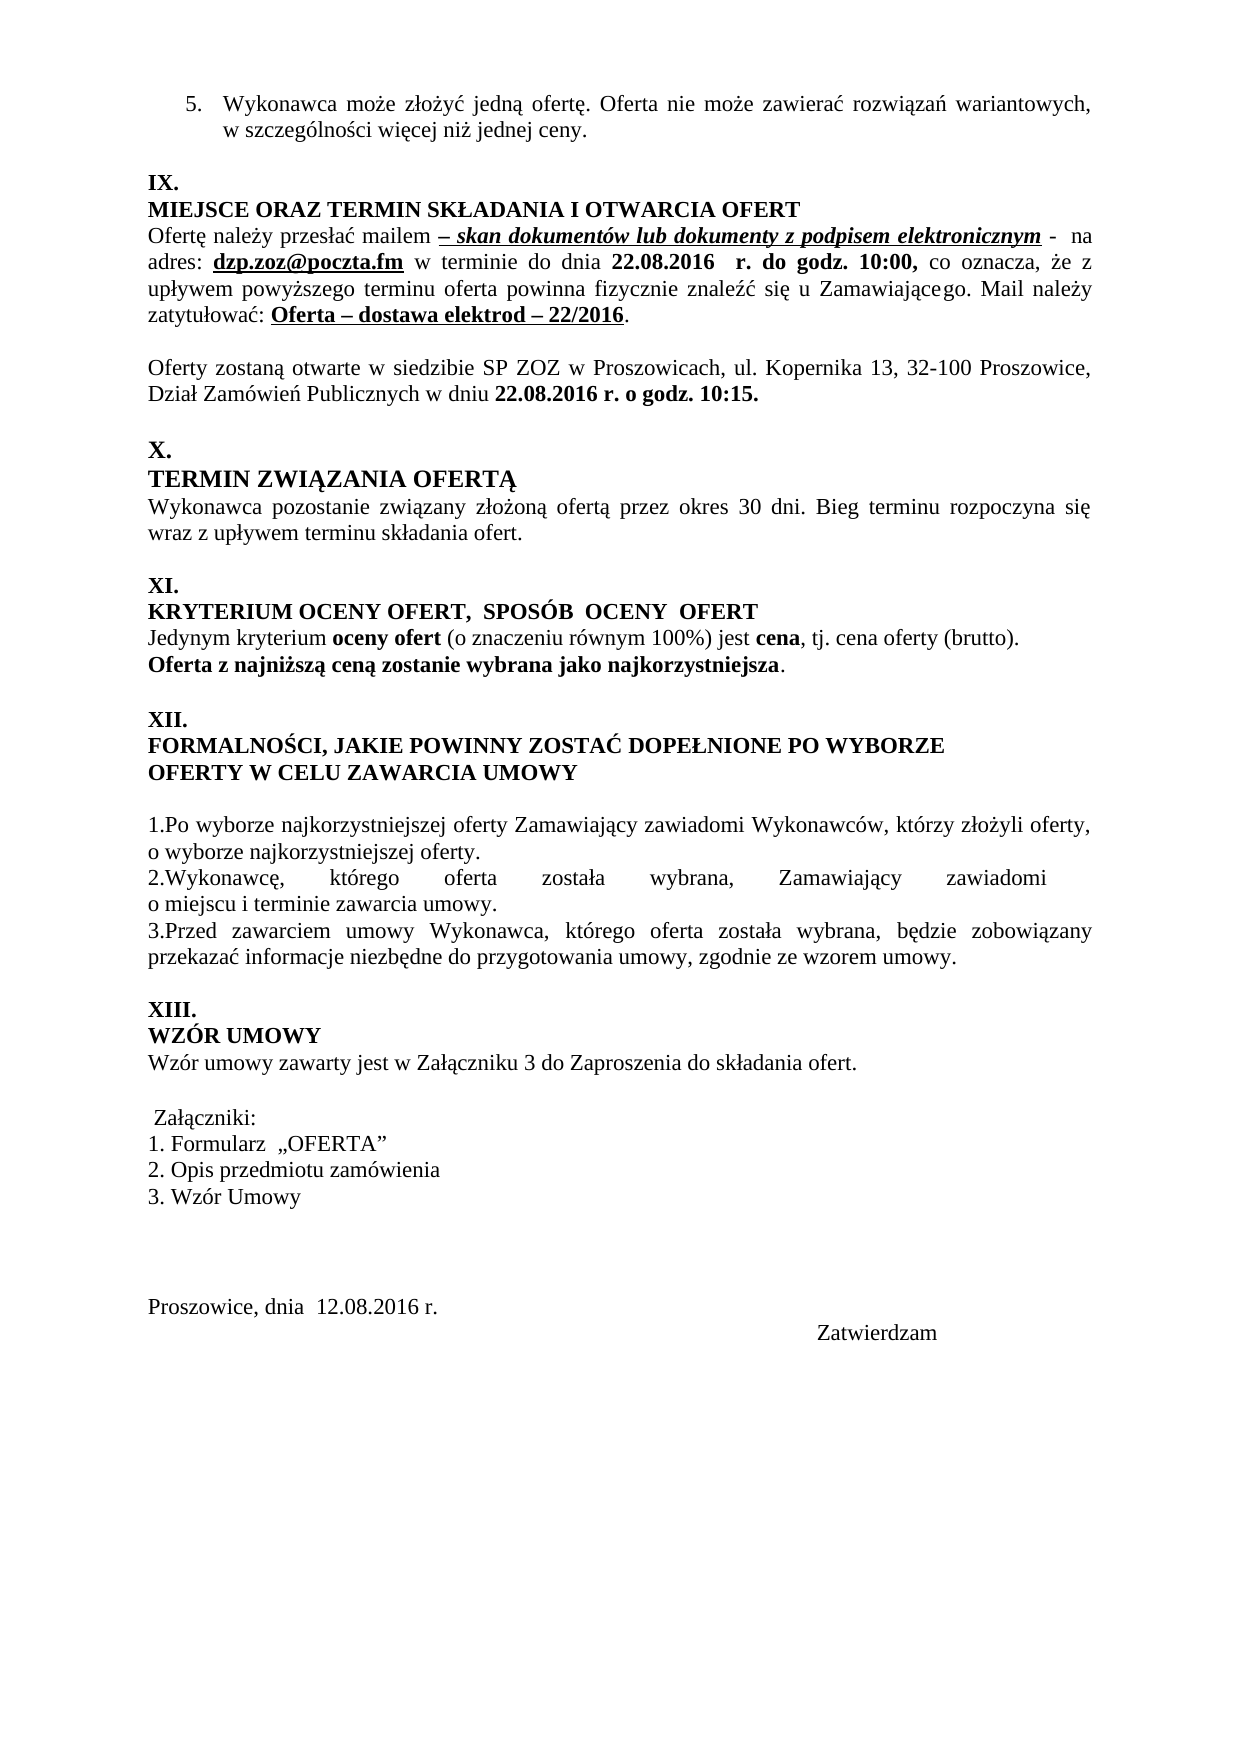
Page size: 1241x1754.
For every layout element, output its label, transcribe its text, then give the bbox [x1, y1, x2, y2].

text OFERTY W CELU ZAWARCIA UMOWY [148, 759, 1092, 785]
text IX. [148, 169, 1092, 196]
text 1. Formularz „OFERTA” [148, 1130, 1092, 1156]
text Zatwierdzam [148, 1319, 1092, 1346]
list Wykonawca może złożyć jedną ofertę. Oferta nie może zawierać rozwiązań wariantowych, w szczególności więcej niż jednej ceny. [185, 90, 1092, 143]
text Załączniki: [148, 1104, 1092, 1130]
text XIII. [148, 996, 1092, 1022]
text Ofertę należy przesłać mailem – skan dokumentów lub dokumenty z podpisem elektronicznym - na adres: dzp.zoz@poczta.fm w terminie do dnia 22.08.2016 r. do godz. 10:00, co oznacza, że z upływem powyższego terminu oferta powinna fizycznie znaleźć się u Zamawiającego. Mail należy zatytułować: Oferta – dostawa elektrod – 22/2016. [148, 222, 1092, 327]
text Proszowice, dnia 12.08.2016 r. [148, 1293, 1092, 1319]
text Wykonawca pozostanie związany złożoną ofertą przez okres 30 dni. Bieg terminu rozpoczyna się wraz z upływem terminu składania ofert. [148, 493, 1092, 545]
text Wzór umowy zawarty jest w Załączniku 3 do Zaproszenia do składania ofert. [148, 1048, 1092, 1075]
text Oferta z najniższą ceną zostanie wybrana jako najkorzystniejsza. [148, 651, 1092, 677]
list 2.Wykonawcę, którego oferta została wybrana, Zamawiający zawiadomi o miejscu i terminie zawarcia umowy. [148, 864, 1092, 917]
text Oferty zostaną otwarte w siedzibie SP ZOZ w Proszowicach, ul. Kopernika 13, 32-100 Proszowice, Dział Zamówień Publicznych w dniu 22.08.2016 r. o godz. 10:15. [148, 354, 1092, 406]
text WZÓR UMOWY [148, 1022, 1092, 1048]
text Jedynym kryterium oceny ofert (o znaczeniu równym 100%) jest cena, tj. cena oferty (brutto). [148, 624, 1092, 651]
list 1.Po wyborze najkorzystniejszej oferty Zamawiający zawiadomi Wykonawców, którzy złożyli oferty, o wyborze najkorzystniejszej oferty. [148, 811, 1092, 864]
text MIEJSCE ORAZ TERMIN SKŁADANIA I OTWARCIA OFERT [148, 196, 1092, 222]
text 3. Wzór Umowy [148, 1183, 1092, 1209]
text FORMALNOŚCI, JAKIE POWINNY ZOSTAĆ DOPEŁNIONE PO WYBORZE [148, 732, 1092, 759]
text XI. [148, 572, 1092, 598]
text X. [148, 435, 1092, 464]
text XII. [148, 706, 1092, 732]
text 2. Opis przedmiotu zamówienia [148, 1156, 1092, 1183]
text TERMIN ZWIĄZANIA OFERTĄ [148, 464, 1092, 493]
list 3.Przed zawarciem umowy Wykonawca, którego oferta została wybrana, będzie zobowiązany przekazać informacje niezbędne do przygotowania umowy, zgodnie ze wzorem umowy. [148, 917, 1092, 969]
text KRYTERIUM OCENY OFERT, SPOSÓB OCENY OFERT [148, 598, 1092, 624]
